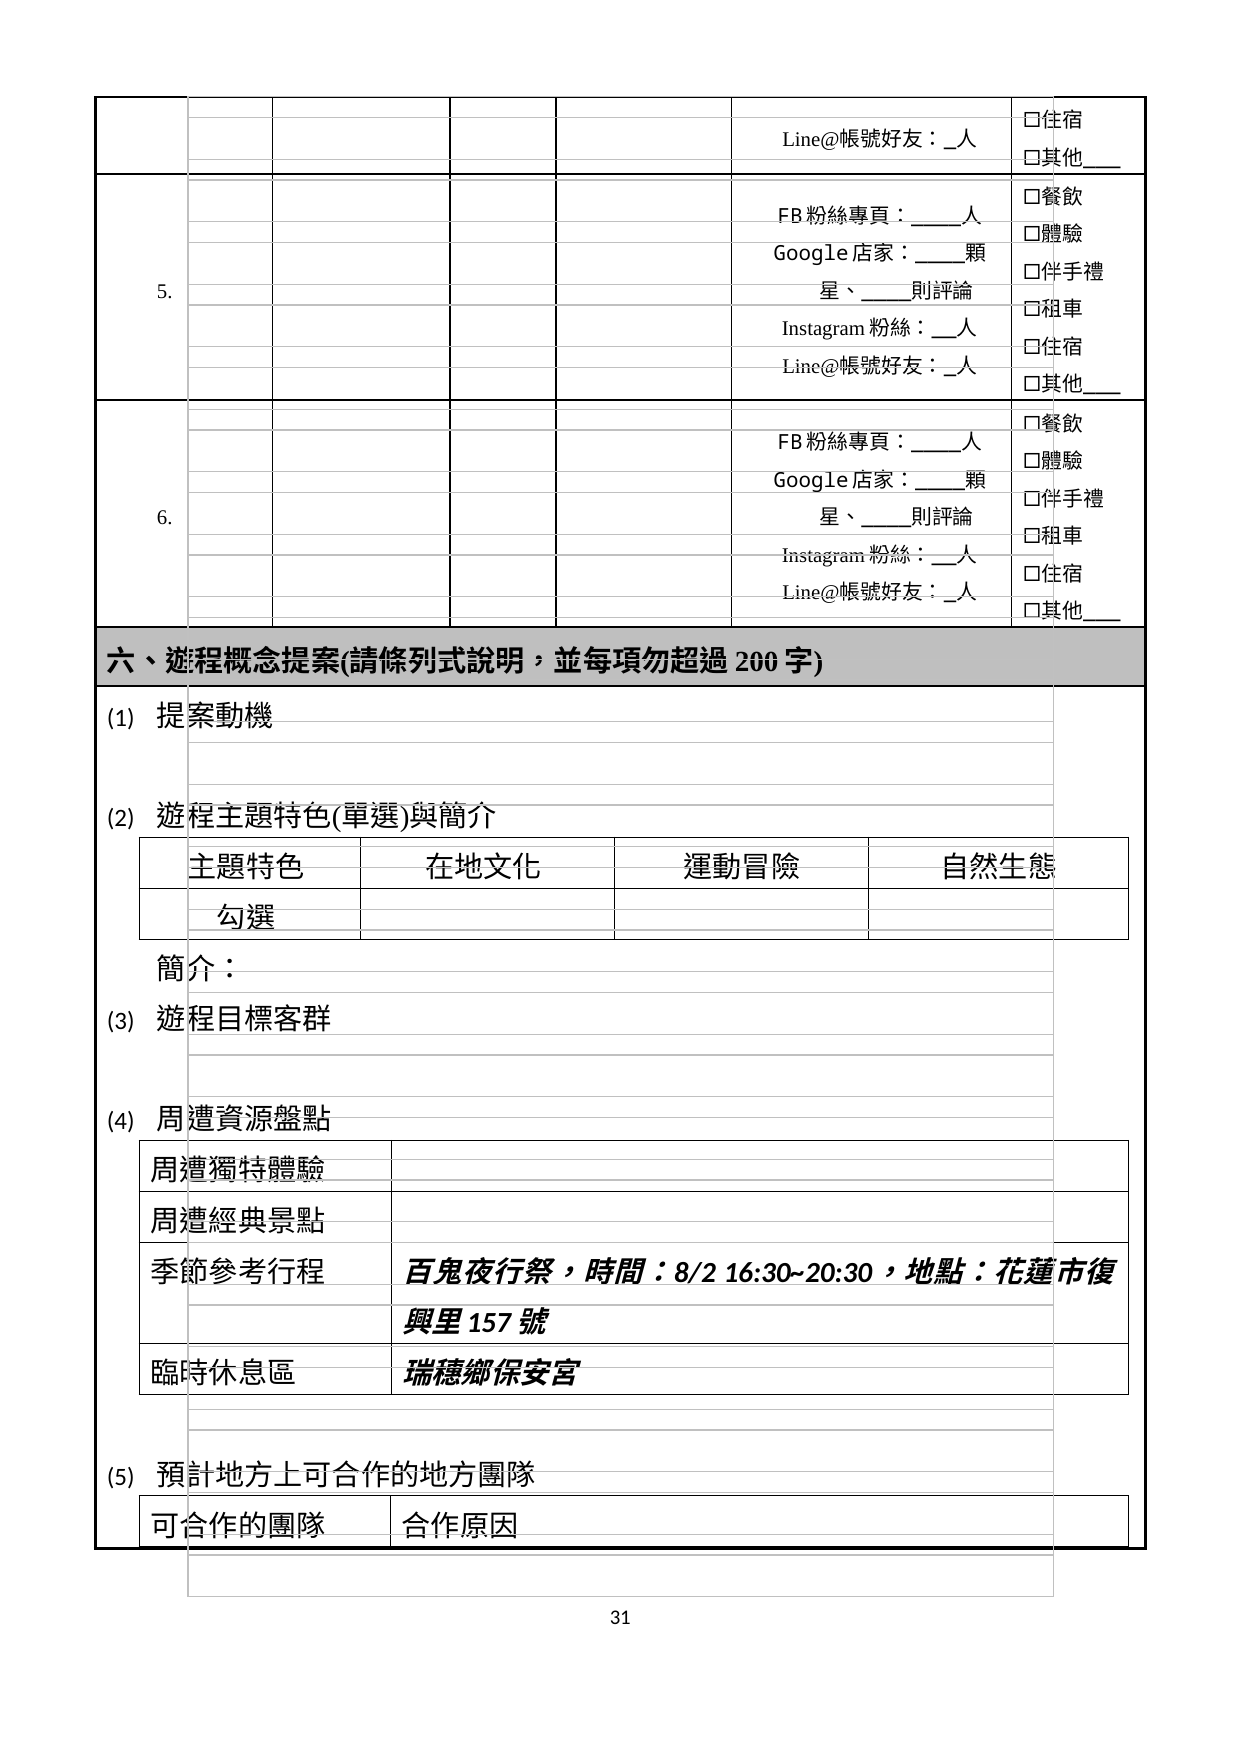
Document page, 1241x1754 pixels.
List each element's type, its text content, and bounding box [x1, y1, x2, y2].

table_cell [189, 222, 272, 242]
table_cell 提案動機 遊程主題特色(單選)與簡介 簡介： 遊程目標客群 周遭資源盤點 預計地方上可合作的地方團隊 預計的行程安排及費用 預期遊程輔導優化方向 行銷廣宣規劃 推動受輔導企業社群經營 推動遊程數位行銷策略與構想 遊程是否已有上架販售的紀錄 □已經出團超過3次 □出團次數3次以下或未出團 預期經費配置 [189, 785, 1053, 804]
table_cell [273, 243, 449, 284]
table_cell [557, 410, 731, 429]
table_header 周遭獨特體驗 [246, 1160, 270, 1179]
table_cell 提案動機 遊程主題特色(單選)與簡介 簡介： 遊程目標客群 周遭資源盤點 預計地方上可合作的地方團隊 預計的行程安排及費用 預期遊程輔導優化方向 行銷廣宣規劃 推動受輔導企業社群經營 推動遊程數位行銷策略與構想 遊程是否已有上架販售的紀錄 □已經出團超過3次 □出團次數3次以下或未出團 預期經費配置 [189, 722, 1053, 742]
table_cell [189, 368, 272, 399]
table_cell [557, 556, 731, 596]
table_cell [273, 368, 449, 399]
table_cell [1054, 889, 1128, 939]
table_cell 餐飲 體驗 伴手禮 租車 住宿 其他___ [1012, 222, 1053, 242]
table_header 合作原因 [498, 1526, 510, 1534]
table_cell 餐飲 體驗 伴手禮 租車 住宿 其他___ [1012, 535, 1053, 554]
table_cell 提案動機 遊程主題特色(單選)與簡介 簡介： 遊程目標客群 周遭資源盤點 預計地方上可合作的地方團隊 預計的行程安排及費用 預期遊程輔導優化方向 行銷廣宣規劃 推動受輔導企業社群經營 推動遊程數位行銷策略與構想 遊程是否已有上架販售的紀錄 □已經出團超過3次 □出團次數3次以下或未出團 預期經費配置 [189, 1118, 1053, 1140]
table_cell 周遭經典景點 [189, 1192, 391, 1221]
table_header 周遭獨特體驗 [216, 1167, 233, 1179]
table_cell 提案動機 遊程主題特色(單選)與簡介 簡介： 遊程目標客群 周遭資源盤點 預計地方上可合作的地方團隊 預計的行程安排及費用 預期遊程輔導優化方向 行銷廣宣規劃 推動受輔導企業社群經營 推動遊程數位行銷策略與構想 遊程是否已有上架販售的紀錄 □已經出團超過3次 □出團次數3次以下或未出團 預期經費配置 [189, 687, 1053, 721]
table_cell [451, 597, 555, 617]
table_cell [392, 1222, 1053, 1242]
table_header 主題特色 [189, 838, 360, 846]
table_cell 臨時休息區 [189, 1347, 391, 1367]
table_cell [273, 431, 449, 471]
table_cell 提案動機 遊程主題特色(單選)與簡介 簡介： 遊程目標客群 周遭資源盤點 預計地方上可合作的地方團隊 預計的行程安排及費用 預期遊程輔導優化方向 行銷廣宣規劃 推動受輔導企業社群經營 推動遊程數位行銷策略與構想 遊程是否已有上架販售的紀錄 □已經出團超過3次 □出團次數3次以下或未出團 預期經費配置 [189, 1431, 1053, 1471]
table_cell [273, 618, 449, 626]
table_cell [97, 401, 187, 626]
table_cell [451, 472, 555, 492]
table_cell FB粉絲專頁：____人 Google店家：____顆星、____則評論 Instagram粉絲：__人 Line@帳號好友：_人 [732, 618, 1011, 626]
table_cell [451, 401, 555, 409]
table_cell 提案動機 遊程主題特色(單選)與簡介 簡介： 遊程目標客群 周遭資源盤點 預計地方上可合作的地方團隊 預計的行程安排及費用 預期遊程輔導優化方向 行銷廣宣規劃 推動受輔導企業社群經營 推動遊程數位行銷策略與構想 遊程是否已有上架販售的紀錄 □已經出團超過3次 □出團次數3次以下或未出團 預期經費配置 [189, 1410, 1053, 1429]
table_cell [451, 175, 555, 179]
table_cell 六、遊程概念提案(請條列式說明，並每項勿超過200字) [189, 628, 1053, 659]
table_cell [451, 285, 555, 304]
table_cell FB粉絲專頁：____人 Google店家：____顆星、____則評論 Instagram粉絲：__人 Line@帳號好友：_人 [732, 410, 1011, 429]
table_cell [189, 535, 272, 554]
table_cell [273, 306, 449, 346]
table_cell 勾選 [241, 910, 252, 929]
table_cell [189, 243, 272, 284]
table_cell 餐飲 體驗 伴手禮 租車 住宿 其他___ [1012, 98, 1053, 117]
table_header 可合作的團隊 [272, 1515, 288, 1534]
table_header 周遭獨特體驗 [189, 1141, 391, 1159]
table_cell [189, 347, 272, 367]
table_cell 季節參考行程 [189, 1285, 391, 1304]
table_cell [273, 98, 449, 117]
table_cell 提案動機 遊程主題特色(單選)與簡介 簡介： 遊程目標客群 周遭資源盤點 預計地方上可合作的地方團隊 預計的行程安排及費用 預期遊程輔導優化方向 行銷廣宣規劃 推動受輔導企業社群經營 推動遊程數位行銷策略與構想 遊程是否已有上架販售的紀錄 □已經出團超過3次 □出團次數3次以下或未出團 預期經費配置 [189, 972, 1053, 992]
table_cell FB粉絲專頁：____人 Google店家：____顆星、____則評論 Instagram粉絲：__人 Line@帳號好友：_人 [732, 535, 1011, 554]
table_cell [557, 401, 731, 409]
table_cell 提案動機 遊程主題特色(單選)與簡介 簡介： 遊程目標客群 周遭資源盤點 預計地方上可合作的地方團隊 預計的行程安排及費用 預期遊程輔導優化方向 行銷廣宣規劃 推動受輔導企業社群經營 推動遊程數位行銷策略與構想 遊程是否已有上架販售的紀錄 □已經出團超過3次 □出團次數3次以下或未出團 預期經費配置 [189, 1035, 1053, 1054]
table_cell 提案動機 遊程主題特色(單選)與簡介 簡介： 遊程目標客群 周遭資源盤點 預計地方上可合作的地方團隊 預計的行程安排及費用 預期遊程輔導優化方向 行銷廣宣規劃 推動受輔導企業社群經營 推動遊程數位行銷策略與構想 遊程是否已有上架販售的紀錄 □已經出團超過3次 □出團次數3次以下或未出團 預期經費配置 [97, 687, 187, 1547]
table_cell [273, 175, 449, 179]
table_cell [557, 285, 731, 304]
table_cell 提案動機 遊程主題特色(單選)與簡介 簡介： 遊程目標客群 周遭資源盤點 預計地方上可合作的地方團隊 預計的行程安排及費用 預期遊程輔導優化方向 行銷廣宣規劃 推動受輔導企業社群經營 推動遊程數位行銷策略與構想 遊程是否已有上架販售的紀錄 □已經出團超過3次 □出團次數3次以下或未出團 預期經費配置 [189, 1056, 1053, 1096]
table_cell [189, 431, 272, 471]
table_cell [451, 410, 555, 429]
table_cell 提案動機 遊程主題特色(單選)與簡介 簡介： 遊程目標客群 周遭資源盤點 預計地方上可合作的地方團隊 預計的行程安排及費用 預期遊程輔導優化方向 行銷廣宣規劃 推動受輔導企業社群經營 推動遊程數位行銷策略與構想 遊程是否已有上架販售的紀錄 □已經出團超過3次 □出團次數3次以下或未出團 預期經費配置 [189, 806, 1053, 837]
table_cell 六、遊程概念提案(請條列式說明，並每項勿超過200字) [1054, 628, 1144, 685]
table_cell 勾選 [189, 910, 241, 929]
table_header [392, 1160, 1053, 1179]
table_header 合作原因 [493, 1515, 514, 1534]
table_cell 餐飲 體驗 伴手禮 租車 住宿 其他___ [1012, 368, 1053, 399]
table_cell 勾選 [140, 889, 187, 939]
table_cell FB粉絲專頁：____人 Google店家：____顆星、____則評論 Instagram粉絲：__人 Line@帳號好友：_人 [732, 285, 1011, 304]
table_cell [273, 535, 449, 554]
table_cell 餐飲 體驗 伴手禮 租車 住宿 其他___ [1012, 181, 1053, 221]
table_cell 餐飲 體驗 伴手禮 租車 住宿 其他___ [1012, 118, 1053, 159]
table_header 可合作的團隊 [189, 1496, 390, 1534]
table_cell 百鬼夜行祭，時間：8/2 16:30~20:30，地點：花蓮市復興里157號 [1054, 1243, 1128, 1343]
table_cell [189, 597, 272, 617]
table_cell 六、遊程概念提案(請條列式說明，並每項勿超過200字) [189, 681, 1053, 685]
table_cell FB粉絲專頁：____人 Google店家：____顆星、____則評論 Instagram粉絲：__人 Line@帳號好友：_人 [732, 222, 1011, 242]
table_cell 百鬼夜行祭，時間：8/2 16:30~20:30，地點：花蓮市復興里157號 [392, 1243, 1053, 1284]
table_cell [451, 368, 555, 399]
table_header 周遭獨特體驗 [305, 1160, 391, 1179]
table_cell FB粉絲專頁：____人 Google店家：____顆星、____則評論 Instagram粉絲：__人 Line@帳號好友：_人 [732, 243, 1011, 284]
table_cell [451, 306, 555, 346]
table_cell 餐飲 體驗 伴手禮 租車 住宿 其他___ [1012, 410, 1053, 429]
table_cell 季節參考行程 [140, 1243, 187, 1343]
table_header 運動冒險 [615, 847, 868, 867]
table_cell [189, 556, 272, 596]
table_cell FB粉絲專頁：____人 Google店家：____顆星、____則評論 Instagram粉絲：__人 Line@帳號好友：_人 [732, 431, 1011, 471]
table_cell 餐飲 體驗 伴手禮 租車 住宿 其他___ [1054, 401, 1144, 626]
table_cell FB粉絲專頁：____人 Google店家：____顆星、____則評論 Instagram粉絲：__人 Line@帳號好友：_人 [732, 597, 1011, 617]
table_cell 提案動機 遊程主題特色(單選)與簡介 簡介： 遊程目標客群 周遭資源盤點 預計地方上可合作的地方團隊 預計的行程安排及費用 預期遊程輔導優化方向 行銷廣宣規劃 推動受輔導企業社群經營 推動遊程數位行銷策略與構想 遊程是否已有上架販售的紀錄 □已經出團超過3次 □出團次數3次以下或未出團 預期經費配置 [189, 743, 1053, 784]
table_cell [557, 535, 731, 554]
table_header 主題特色 [189, 868, 200, 876]
table_cell [273, 347, 449, 367]
table_header 運動冒險 [615, 868, 868, 888]
table_cell [273, 410, 449, 429]
table_header 周遭獨特體驗 [140, 1141, 187, 1191]
table_cell [451, 618, 555, 626]
table_cell [451, 493, 555, 534]
table_cell [451, 243, 555, 284]
table_cell [615, 910, 868, 929]
table_cell 餐飲 體驗 伴手禮 租車 住宿 其他___ [1012, 285, 1053, 304]
table_header 合作原因 [391, 1496, 1053, 1534]
table_cell 提案動機 遊程主題特色(單選)與簡介 簡介： 遊程目標客群 周遭資源盤點 預計地方上可合作的地方團隊 預計的行程安排及費用 預期遊程輔導優化方向 行銷廣宣規劃 推動受輔導企業社群經營 推動遊程數位行銷策略與構想 遊程是否已有上架販售的紀錄 □已經出團超過3次 □出團次數3次以下或未出團 預期經費配置 [189, 1097, 1053, 1117]
table_cell 餐飲 體驗 伴手禮 租車 住宿 其他___ [1054, 98, 1144, 173]
table_header 合作原因 [391, 1535, 1053, 1546]
table_cell 瑞穗鄉保安宮 [392, 1347, 1053, 1367]
table_cell [273, 493, 449, 534]
table_header 周遭獨特體驗 [278, 1160, 307, 1179]
table_cell [273, 556, 449, 596]
table_cell [189, 98, 272, 117]
table_header [392, 1181, 1053, 1191]
table_cell [189, 285, 272, 304]
table_header 在地文化 [361, 868, 614, 888]
table_cell [557, 493, 731, 534]
table_cell [451, 222, 555, 242]
table_cell [189, 472, 272, 492]
table_cell FB粉絲專頁：____人 Google店家：____顆星、____則評論 Instagram粉絲：__人 Line@帳號好友：_人 [732, 347, 1011, 367]
table_cell 六、遊程概念提案(請條列式說明，並每項勿超過200字) [97, 628, 187, 685]
table_cell [189, 181, 272, 221]
table_cell FB粉絲專頁：____人 Google店家：____顆星、____則評論 Instagram粉絲：__人 Line@帳號好友：_人 [732, 118, 1011, 159]
table_cell 周遭經典景點 [140, 1192, 187, 1242]
table_cell 季節參考行程 [189, 1306, 391, 1343]
table_cell [361, 889, 614, 909]
table_header 可合作的團隊 [251, 1518, 263, 1534]
table_header 運動冒險 [615, 838, 868, 846]
table_cell 餐飲 體驗 伴手禮 租車 住宿 其他___ [1012, 597, 1053, 617]
table_cell 勾選 [251, 910, 360, 929]
table_cell [189, 618, 272, 626]
table_cell [451, 118, 555, 159]
table_cell [189, 306, 272, 346]
table_cell [869, 889, 1053, 909]
table_cell FB粉絲專頁：____人 Google店家：____顆星、____則評論 Instagram粉絲：__人 Line@帳號好友：_人 [732, 181, 1011, 221]
table_cell [451, 556, 555, 596]
table_cell 餐飲 體驗 伴手禮 租車 住宿 其他___ [1054, 175, 1144, 399]
table_cell [615, 889, 868, 909]
table_cell [451, 160, 555, 173]
table_cell [451, 431, 555, 471]
table_cell [273, 285, 449, 304]
table_cell [557, 175, 731, 179]
table_header 主題特色 [140, 838, 187, 888]
table_cell [869, 931, 1053, 939]
table_header 周遭獨特體驗 [222, 1160, 244, 1179]
table_cell 餐飲 體驗 伴手禮 租車 住宿 其他___ [1012, 556, 1053, 596]
table_cell [557, 118, 731, 159]
table_header 可合作的團隊 [140, 1496, 187, 1546]
table_cell [273, 597, 449, 617]
table_cell [615, 931, 868, 939]
table_header 周遭獨特體驗 [189, 1181, 391, 1191]
table_header 自然生態 [869, 847, 1053, 867]
table_cell 提案動機 遊程主題特色(單選)與簡介 簡介： 遊程目標客群 周遭資源盤點 預計地方上可合作的地方團隊 預計的行程安排及費用 預期遊程輔導優化方向 行銷廣宣規劃 推動受輔導企業社群經營 推動遊程數位行銷策略與構想 遊程是否已有上架販售的紀錄 □已經出團超過3次 □出團次數3次以下或未出團 預期經費配置 [189, 1472, 1053, 1492]
table_cell 提案動機 遊程主題特色(單選)與簡介 簡介： 遊程目標客群 周遭資源盤點 預計地方上可合作的地方團隊 預計的行程安排及費用 預期遊程輔導優化方向 行銷廣宣規劃 推動受輔導企業社群經營 推動遊程數位行銷策略與構想 遊程是否已有上架販售的紀錄 □已經出團超過3次 □出團次數3次以下或未出團 預期經費配置 [189, 993, 1053, 1034]
table_cell FB粉絲專頁：____人 Google店家：____顆星、____則評論 Instagram粉絲：__人 Line@帳號好友：_人 [732, 98, 1011, 117]
table_cell [189, 410, 272, 429]
table_cell 餐飲 體驗 伴手禮 租車 住宿 其他___ [1012, 243, 1053, 284]
table_cell [189, 175, 272, 179]
table_cell 餐飲 體驗 伴手禮 租車 住宿 其他___ [1012, 306, 1053, 346]
table_header 合作原因 [465, 1515, 476, 1534]
table_cell [557, 597, 731, 617]
table_cell FB粉絲專頁：____人 Google店家：____顆星、____則評論 Instagram粉絲：__人 Line@帳號好友：_人 [732, 472, 1011, 492]
table_cell [557, 618, 731, 626]
table_cell [451, 535, 555, 554]
table_cell [273, 118, 449, 159]
table_cell FB粉絲專頁：____人 Google店家：____顆星、____則評論 Instagram粉絲：__人 Line@帳號好友：_人 [732, 556, 1011, 596]
table_cell [361, 910, 614, 929]
table_cell [557, 472, 731, 492]
table_cell [189, 401, 272, 409]
table_cell [1054, 1192, 1128, 1242]
table_header 自然生態 [1054, 838, 1128, 888]
table_cell [273, 222, 449, 242]
table_cell [361, 931, 614, 939]
table_cell [451, 347, 555, 367]
table_cell [557, 222, 731, 242]
table_cell 提案動機 遊程主題特色(單選)與簡介 簡介： 遊程目標客群 周遭資源盤點 預計地方上可合作的地方團隊 預計的行程安排及費用 預期遊程輔導優化方向 行銷廣宣規劃 推動受輔導企業社群經營 推動遊程數位行銷策略與構想 遊程是否已有上架販售的紀錄 □已經出團超過3次 □出團次數3次以下或未出團 預期經費配置 [189, 1395, 1053, 1409]
table_header 可合作的團隊 [282, 1515, 291, 1534]
table_header 自然生態 [869, 838, 1053, 846]
table_cell [189, 118, 272, 159]
table_cell [557, 160, 731, 173]
table_cell 餐飲 體驗 伴手禮 租車 住宿 其他___ [1012, 431, 1053, 471]
table_header [392, 1141, 1053, 1159]
table_cell [273, 181, 449, 221]
table_cell [451, 181, 555, 221]
table_cell [451, 98, 555, 117]
table_header [1054, 1141, 1128, 1191]
table_cell 瑞穗鄉保安宮 [392, 1368, 1053, 1394]
table_header 在地文化 [361, 838, 614, 846]
table_header 主題特色 [189, 847, 360, 867]
table_cell [557, 181, 731, 221]
table_cell 六、遊程概念提案(請條列式說明，並每項勿超過200字) [189, 660, 1053, 679]
table_cell 提案動機 遊程主題特色(單選)與簡介 簡介： 遊程目標客群 周遭資源盤點 預計地方上可合作的地方團隊 預計的行程安排及費用 預期遊程輔導優化方向 行銷廣宣規劃 推動受輔導企業社群經營 推動遊程數位行銷策略與構想 遊程是否已有上架販售的紀錄 □已經出團超過3次 □出團次數3次以下或未出團 預期經費配置 [1054, 687, 1144, 1547]
table_cell [392, 1192, 1053, 1221]
table_cell 瑞穗鄉保安宮 [1054, 1344, 1128, 1394]
table_header 自然生態 [869, 868, 1053, 888]
table_cell [97, 175, 187, 399]
table_cell [557, 306, 731, 346]
table_cell 餐飲 體驗 伴手禮 租車 住宿 其他___ [1012, 347, 1053, 367]
table_cell 百鬼夜行祭，時間：8/2 16:30~20:30，地點：花蓮市復興里157號 [392, 1285, 1053, 1304]
table_cell [557, 431, 731, 471]
table_cell [557, 98, 731, 117]
table_cell [273, 401, 449, 409]
table_header 在地文化 [361, 847, 614, 867]
table_cell 勾選 [189, 889, 360, 909]
table_cell 周遭經典景點 [189, 1222, 391, 1242]
table_cell [557, 368, 731, 399]
table_cell FB粉絲專頁：____人 Google店家：____顆星、____則評論 Instagram粉絲：__人 Line@帳號好友：_人 [732, 493, 1011, 534]
table_cell [273, 472, 449, 492]
table_cell 提案動機 遊程主題特色(單選)與簡介 簡介： 遊程目標客群 周遭資源盤點 預計地方上可合作的地方團隊 預計的行程安排及費用 預期遊程輔導優化方向 行銷廣宣規劃 推動受輔導企業社群經營 推動遊程數位行銷策略與構想 遊程是否已有上架販售的紀錄 □已經出團超過3次 □出團次數3次以下或未出團 預期經費配置 [189, 940, 1053, 971]
table_cell 餐飲 體驗 伴手禮 租車 住宿 其他___ [1012, 493, 1053, 534]
table_cell FB粉絲專頁：____人 Google店家：____顆星、____則評論 Instagram粉絲：__人 Line@帳號好友：_人 [732, 160, 1011, 173]
table_cell 臨時休息區 [140, 1344, 187, 1394]
table_cell [557, 347, 731, 367]
table_cell [273, 160, 449, 173]
table_cell FB粉絲專頁：____人 Google店家：____顆星、____則評論 Instagram粉絲：__人 Line@帳號好友：_人 [732, 401, 1011, 409]
table_header 主題特色 [189, 868, 360, 888]
table_cell [189, 160, 272, 173]
table_header 周遭獨特體驗 [189, 1160, 215, 1179]
table_cell [557, 243, 731, 284]
table_header 自然生態 [947, 871, 963, 876]
table_header 可合作的團隊 [189, 1535, 390, 1546]
table_header 合作原因 [1054, 1496, 1128, 1546]
table_cell FB粉絲專頁：____人 Google店家：____顆星、____則評論 Instagram粉絲：__人 Line@帳號好友：_人 [732, 368, 1011, 399]
table_cell 勾選 [189, 931, 360, 939]
table_cell [189, 493, 272, 534]
table_cell 餐飲 體驗 伴手禮 租車 住宿 其他___ [1012, 472, 1053, 492]
table_cell 百鬼夜行祭，時間：8/2 16:30~20:30，地點：花蓮市復興里157號 [392, 1306, 1053, 1343]
table_cell FB粉絲專頁：____人 Google店家：____顆星、____則評論 Instagram粉絲：__人 Line@帳號好友：_人 [732, 306, 1011, 346]
table_cell [869, 910, 1053, 929]
table_cell 季節參考行程 [189, 1243, 391, 1284]
table_cell [97, 98, 187, 173]
table_cell 臨時休息區 [189, 1368, 391, 1394]
